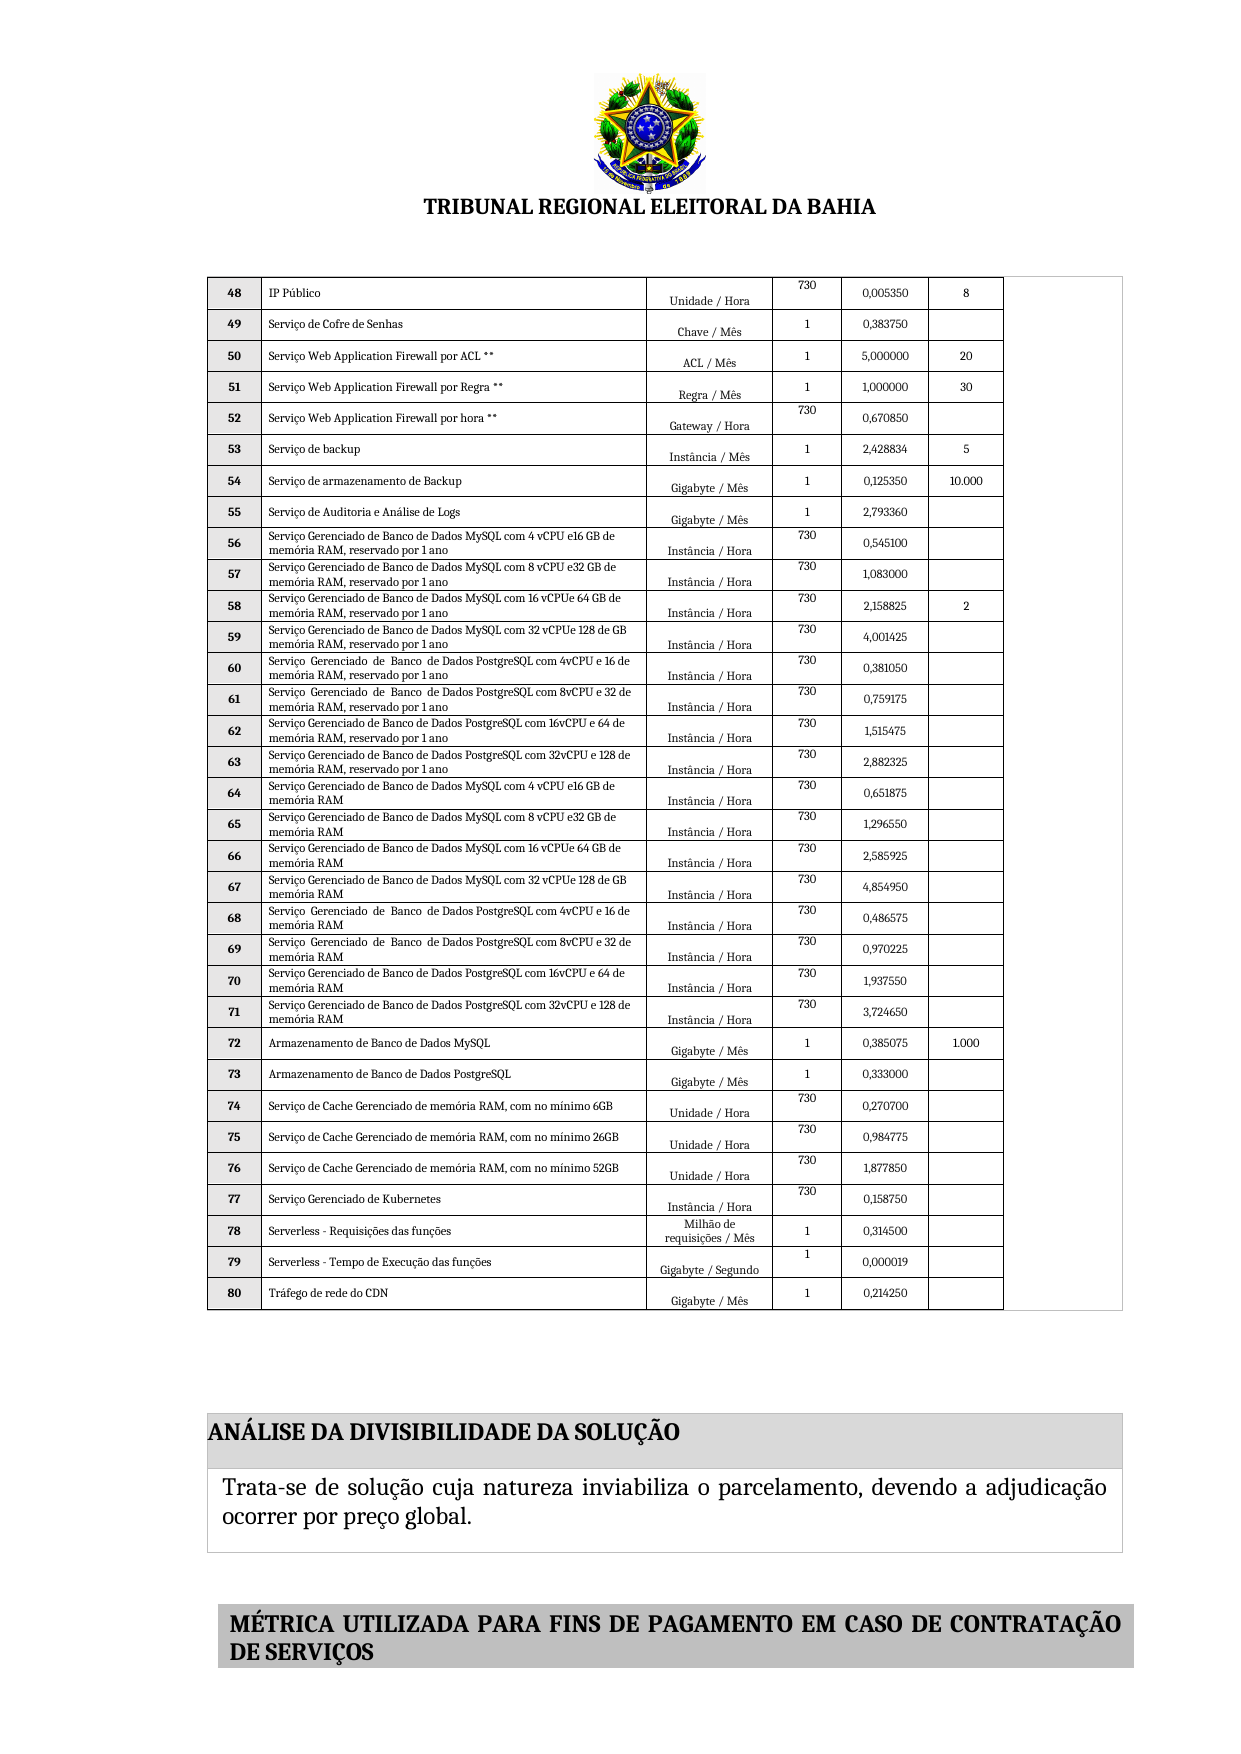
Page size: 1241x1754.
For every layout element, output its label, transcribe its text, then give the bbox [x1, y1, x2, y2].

table_cell 61 [208, 685, 261, 715]
table_cell 730 [773, 591, 841, 621]
table_cell Serviço Gerenciado de Banco de Dados PostgreSQL com 4vCPU e 16 de memória RAM [262, 903, 646, 933]
table_cell Instância / Hora [647, 747, 772, 777]
table_cell Unidade / Hora [647, 1091, 772, 1121]
table_cell 0,270700 [842, 1091, 928, 1121]
table_cell [929, 622, 1003, 652]
table_cell IP Público [262, 278, 646, 308]
table_cell 730 [773, 903, 841, 933]
table_cell [929, 1247, 1003, 1277]
table_cell 730 [773, 872, 841, 902]
table_cell [929, 1060, 1003, 1090]
table_cell [1004, 746, 1066, 777]
table_cell 1 [773, 372, 841, 402]
table_cell 54 [208, 466, 261, 496]
table_cell 2,882325 [842, 747, 928, 777]
table_cell [1066, 684, 1122, 715]
table_cell [1066, 996, 1122, 1027]
table_cell Instância / Hora [647, 778, 772, 808]
table_cell [1066, 1027, 1122, 1058]
table_cell [929, 747, 1003, 777]
table_cell Serviço de Cofre de Senhas [262, 310, 646, 340]
table_cell 730 [773, 810, 841, 840]
table_cell Serviço Web Application Firewall por ACL ** [262, 341, 646, 371]
table_cell 730 [773, 278, 841, 308]
table_cell 62 [208, 716, 261, 746]
table_cell [1066, 871, 1122, 902]
table_cell 1,937550 [842, 966, 928, 996]
table_cell [1066, 1121, 1122, 1152]
table_cell 0,385075 [842, 1028, 928, 1058]
table_cell Armazenamento de Banco de Dados MySQL [262, 1028, 646, 1058]
table_cell [929, 716, 1003, 746]
table_cell 730 [773, 778, 841, 808]
table_cell 730 [773, 1091, 841, 1121]
table_cell Serviço de backup [262, 435, 646, 465]
table_cell 2,158825 [842, 591, 928, 621]
table_cell 57 [208, 560, 261, 590]
table_cell Unidade / Hora [647, 1122, 772, 1152]
table_cell [1004, 1059, 1066, 1090]
table_cell Serviço Gerenciado de Banco de Dados PostgreSQL com 16vCPU e 64 de memória RAM, reservado por 1 ano [262, 716, 646, 746]
table_cell 70 [208, 966, 261, 996]
table_cell 1 [773, 466, 841, 496]
table_cell Serviço de armazenamento de Backup [262, 466, 646, 496]
table_cell Gigabyte / Mês [647, 466, 772, 496]
table_cell Instância / Hora [647, 685, 772, 715]
table_cell 72 [208, 1028, 261, 1058]
table_cell 2,428834 [842, 435, 928, 465]
table_cell [1004, 996, 1066, 1027]
table_cell 0,314500 [842, 1216, 928, 1246]
table_cell 69 [208, 935, 261, 965]
table_cell 1.000 [929, 1028, 1003, 1058]
table_cell 75 [208, 1122, 261, 1152]
table_cell 0,000019 [842, 1247, 928, 1277]
table_cell 60 [208, 653, 261, 683]
table_cell Serviço Gerenciado de Banco de Dados MySQL com 8 vCPU e32 GB de memória RAM [262, 810, 646, 840]
table_cell 1 [773, 1060, 841, 1090]
table_cell Serviço Gerenciado de Banco de Dados PostgreSQL com 8vCPU e 32 de memória RAM [262, 935, 646, 965]
table_cell [1004, 684, 1066, 715]
table_cell Instância / Mês [647, 435, 772, 465]
table_cell 74 [208, 1091, 261, 1121]
table_cell Serviço Gerenciado de Banco de Dados PostgreSQL com 32vCPU e 128 de memória RAM [262, 997, 646, 1027]
table_cell Armazenamento de Banco de Dados PostgreSQL [262, 1060, 646, 1090]
table_cell [1066, 465, 1122, 496]
table_cell ACL / Mês [647, 341, 772, 371]
table_cell Serviço Gerenciado de Banco de Dados PostgreSQL com 16vCPU e 64 de memória RAM [262, 966, 646, 996]
table_cell [1066, 309, 1122, 340]
table_cell [1066, 371, 1122, 402]
table_cell [929, 685, 1003, 715]
table_cell [1066, 746, 1122, 777]
table_cell [929, 1153, 1003, 1183]
table_cell [1004, 527, 1066, 558]
table_cell [929, 1091, 1003, 1121]
table_cell [1004, 402, 1066, 433]
table_cell Gigabyte / Mês [647, 1028, 772, 1058]
table_cell Gigabyte / Mês [647, 1060, 772, 1090]
table_header ANÁLISE DA DIVISIBILIDADE DA SOLUÇÃO [208, 1414, 1122, 1468]
table_cell 730 [773, 841, 841, 871]
table_cell 0,651875 [842, 778, 928, 808]
table_cell [1066, 402, 1122, 433]
table_cell 2,585925 [842, 841, 928, 871]
table_cell Serviço de Auditoria e Análise de Logs [262, 497, 646, 527]
table_header MÉTRICA UTILIZADA PARA FINS DE PAGAMENTO EM CASO DE CONTRATAÇÃO DE SERVIÇOS [219, 1605, 1133, 1667]
table_cell [1004, 902, 1066, 933]
table_cell [1004, 840, 1066, 871]
table_cell Regra / Mês [647, 372, 772, 402]
table_cell Serviço Web Application Firewall por Regra ** [262, 372, 646, 402]
table_cell [1004, 1090, 1066, 1121]
table_cell [1066, 340, 1122, 371]
table_cell [1004, 277, 1066, 308]
table_cell 0,545100 [842, 528, 928, 558]
table_cell 730 [773, 716, 841, 746]
table_cell [929, 903, 1003, 933]
table_cell Serviço Gerenciado de Banco de Dados MySQL com 16 vCPUe 64 GB de memória RAM, reservado por 1 ano [262, 591, 646, 621]
table_cell Serviço de Cache Gerenciado de memória RAM, com no mínimo 6GB [262, 1091, 646, 1121]
table_cell 51 [208, 372, 261, 402]
table_cell [929, 966, 1003, 996]
table_cell 1 [773, 341, 841, 371]
table_cell Serviço Gerenciado de Banco de Dados MySQL com 4 vCPU e16 GB de memória RAM, reservado por 1 ano [262, 528, 646, 558]
table_cell Instância / Hora [647, 872, 772, 902]
table_cell [1004, 340, 1066, 371]
table_cell [1066, 434, 1122, 465]
table_cell 1,877850 [842, 1153, 928, 1183]
table_cell 73 [208, 1060, 261, 1090]
table_cell Gigabyte / Mês [647, 497, 772, 527]
table_cell 730 [773, 560, 841, 590]
table_cell 59 [208, 622, 261, 652]
table_cell Instância / Hora [647, 653, 772, 683]
table_cell 76 [208, 1153, 261, 1183]
table_cell 52 [208, 403, 261, 433]
table_cell [1004, 1027, 1066, 1058]
table_cell 63 [208, 747, 261, 777]
table_cell [1004, 652, 1066, 683]
table_cell 0,970225 [842, 935, 928, 965]
table_cell 0,333000 [842, 1060, 928, 1090]
table_cell Serviço Gerenciado de Banco de Dados MySQL com 8 vCPU e32 GB de memória RAM, reservado por 1 ano [262, 560, 646, 590]
table_cell 730 [773, 966, 841, 996]
table_cell 65 [208, 810, 261, 840]
table_cell Serviço Gerenciado de Banco de Dados PostgreSQL com 32vCPU e 128 de memória RAM, reservado por 1 ano [262, 747, 646, 777]
table_cell [1004, 1215, 1066, 1246]
table_cell 5,000000 [842, 341, 928, 371]
table_cell Serverless - Requisições das funções [262, 1216, 646, 1246]
table_cell 64 [208, 778, 261, 808]
table_cell [929, 935, 1003, 965]
table_cell 56 [208, 528, 261, 558]
table_cell [1066, 902, 1122, 933]
table_cell 49 [208, 310, 261, 340]
table_cell [1004, 1152, 1066, 1183]
table_cell [1004, 621, 1066, 652]
table_cell 3,724650 [842, 997, 928, 1027]
table_cell Serviço de Cache Gerenciado de memória RAM, com no mínimo 26GB [262, 1122, 646, 1152]
table_cell [929, 310, 1003, 340]
table_cell [1066, 277, 1122, 308]
table_cell 2 [929, 591, 1003, 621]
table_cell 730 [773, 935, 841, 965]
table_cell 0,214250 [842, 1278, 928, 1308]
table_cell 730 [773, 747, 841, 777]
table_cell 0,670850 [842, 403, 928, 433]
table_cell [1066, 777, 1122, 808]
table_cell Unidade / Hora [647, 278, 772, 308]
table_cell 10.000 [929, 466, 1003, 496]
table_cell 1 [773, 1247, 841, 1277]
table_cell [1066, 1246, 1122, 1277]
table_cell 1 [773, 310, 841, 340]
table_cell [1066, 1059, 1122, 1090]
table_cell 2,793360 [842, 497, 928, 527]
table_cell [1066, 1277, 1122, 1308]
table_cell Instância / Hora [647, 622, 772, 652]
table_cell [1066, 1184, 1122, 1215]
table_cell 730 [773, 1185, 841, 1215]
table_cell [1004, 496, 1066, 527]
table_cell 0,125350 [842, 466, 928, 496]
table_cell 0,759175 [842, 685, 928, 715]
table_cell 77 [208, 1185, 261, 1215]
table_cell [929, 872, 1003, 902]
table_cell Instância / Hora [647, 528, 772, 558]
table_cell 1,000000 [842, 372, 928, 402]
table_cell 55 [208, 497, 261, 527]
table_cell Serviço Gerenciado de Banco de Dados MySQL com 32 vCPUe 128 de GB memória RAM [262, 872, 646, 902]
table_cell 71 [208, 997, 261, 1027]
table_cell Serviço Gerenciado de Banco de Dados PostgreSQL com 8vCPU e 32 de memória RAM, reservado por 1 ano [262, 685, 646, 715]
table_cell Instância / Hora [647, 591, 772, 621]
table_cell [1004, 777, 1066, 808]
table_cell 0,984775 [842, 1122, 928, 1152]
table_cell [1066, 527, 1122, 558]
table_cell Instância / Hora [647, 716, 772, 746]
table_cell Chave / Mês [647, 310, 772, 340]
table_cell 20 [929, 341, 1003, 371]
table_cell Unidade / Hora [647, 1153, 772, 1183]
table_cell [929, 1185, 1003, 1215]
table_cell 0,486575 [842, 903, 928, 933]
table_cell [1004, 965, 1066, 996]
table_cell [1004, 1184, 1066, 1215]
table_cell [1004, 1121, 1066, 1152]
table_cell Serviço Gerenciado de Banco de Dados MySQL com 4 vCPU e16 GB de memória RAM [262, 778, 646, 808]
table_cell 1 [773, 1216, 841, 1246]
table_cell [1066, 559, 1122, 590]
table_cell [929, 497, 1003, 527]
table_cell [1004, 871, 1066, 902]
table_cell 1 [773, 1028, 841, 1058]
table_cell 0,005350 [842, 278, 928, 308]
table_cell 5 [929, 435, 1003, 465]
table_cell 8 [929, 278, 1003, 308]
table_cell 48 [208, 278, 261, 308]
table_cell 79 [208, 1247, 261, 1277]
table_cell Instância / Hora [647, 966, 772, 996]
table_cell [1066, 621, 1122, 652]
table_cell 0,158750 [842, 1185, 928, 1215]
table_cell 730 [773, 528, 841, 558]
table_cell Instância / Hora [647, 935, 772, 965]
table_cell Serviço Web Application Firewall por hora ** [262, 403, 646, 433]
table_cell 30 [929, 372, 1003, 402]
table_cell Instância / Hora [647, 1185, 772, 1215]
table_cell [1066, 1215, 1122, 1246]
table_cell [929, 1278, 1003, 1308]
table_cell [929, 997, 1003, 1027]
table_cell 68 [208, 903, 261, 933]
table_cell [1066, 809, 1122, 840]
table_cell 1,515475 [842, 716, 928, 746]
table_cell [929, 528, 1003, 558]
table_cell [1004, 434, 1066, 465]
table_cell Instância / Hora [647, 841, 772, 871]
table_cell Gateway / Hora [647, 403, 772, 433]
table_cell 730 [773, 997, 841, 1027]
table_cell Serviço Gerenciado de Banco de Dados MySQL com 16 vCPUe 64 GB de memória RAM [262, 841, 646, 871]
table_cell 730 [773, 685, 841, 715]
table_cell [929, 841, 1003, 871]
table_cell 730 [773, 653, 841, 683]
table_cell Serviço Gerenciado de Kubernetes [262, 1185, 646, 1215]
table_cell 80 [208, 1278, 261, 1308]
table_cell [1066, 715, 1122, 746]
table_cell 78 [208, 1216, 261, 1246]
table_cell 730 [773, 1122, 841, 1152]
table_cell 730 [773, 1153, 841, 1183]
table_cell Serviço Gerenciado de Banco de Dados PostgreSQL com 4vCPU e 16 de memória RAM, reservado por 1 ano [262, 653, 646, 683]
table_cell 50 [208, 341, 261, 371]
table_cell 1,083000 [842, 560, 928, 590]
table_cell 730 [773, 403, 841, 433]
table_cell Serviço de Cache Gerenciado de memória RAM, com no mínimo 52GB [262, 1153, 646, 1183]
table_cell Gigabyte / Segundo [647, 1247, 772, 1277]
table_cell [1066, 965, 1122, 996]
table_cell [1004, 934, 1066, 965]
table_cell [929, 810, 1003, 840]
table_cell Instância / Hora [647, 903, 772, 933]
table_cell [1066, 934, 1122, 965]
table_cell [1066, 652, 1122, 683]
table_cell 1 [773, 497, 841, 527]
table_cell [929, 653, 1003, 683]
table_cell [1004, 465, 1066, 496]
table_cell [1066, 590, 1122, 621]
table_cell 1,296550 [842, 810, 928, 840]
table_cell [1004, 1246, 1066, 1277]
table_cell Instância / Hora [647, 997, 772, 1027]
table_cell [1066, 1090, 1122, 1121]
table_cell 58 [208, 591, 261, 621]
table_cell 1 [773, 1278, 841, 1308]
table_cell 53 [208, 435, 261, 465]
table_cell [929, 1122, 1003, 1152]
table_cell 0,381050 [842, 653, 928, 683]
table_cell [929, 778, 1003, 808]
table_cell [1004, 590, 1066, 621]
table_cell Gigabyte / Mês [647, 1278, 772, 1308]
table_cell 730 [773, 622, 841, 652]
table_cell [929, 403, 1003, 433]
table_cell Instância / Hora [647, 560, 772, 590]
table_cell 0,383750 [842, 310, 928, 340]
table_cell [1004, 371, 1066, 402]
table_cell 67 [208, 872, 261, 902]
table_cell [1004, 309, 1066, 340]
table_cell [929, 560, 1003, 590]
table_cell [1066, 1152, 1122, 1183]
table_cell [1066, 496, 1122, 527]
table_cell 1 [773, 435, 841, 465]
table_cell [1004, 715, 1066, 746]
table_cell Serviço Gerenciado de Banco de Dados MySQL com 32 vCPUe 128 de GB memória RAM, reservado por 1 ano [262, 622, 646, 652]
table_cell [929, 1216, 1003, 1246]
table_cell [1004, 559, 1066, 590]
table_cell Trata-se de solução cuja natureza inviabiliza o parcelamento, devendo a adjudicação ocorrer por preço global. [208, 1469, 1122, 1552]
table_cell [1066, 840, 1122, 871]
table_cell 66 [208, 841, 261, 871]
table_cell [1004, 1277, 1066, 1308]
table_cell Milhão de requisições / Mês [647, 1216, 772, 1246]
table_cell Serverless - Tempo de Execução das funções [262, 1247, 646, 1277]
table_cell Tráfego de rede do CDN [262, 1278, 646, 1308]
table_cell [1004, 809, 1066, 840]
table_cell Instância / Hora [647, 810, 772, 840]
table_cell 4,854950 [842, 872, 928, 902]
table_cell 4,001425 [842, 622, 928, 652]
